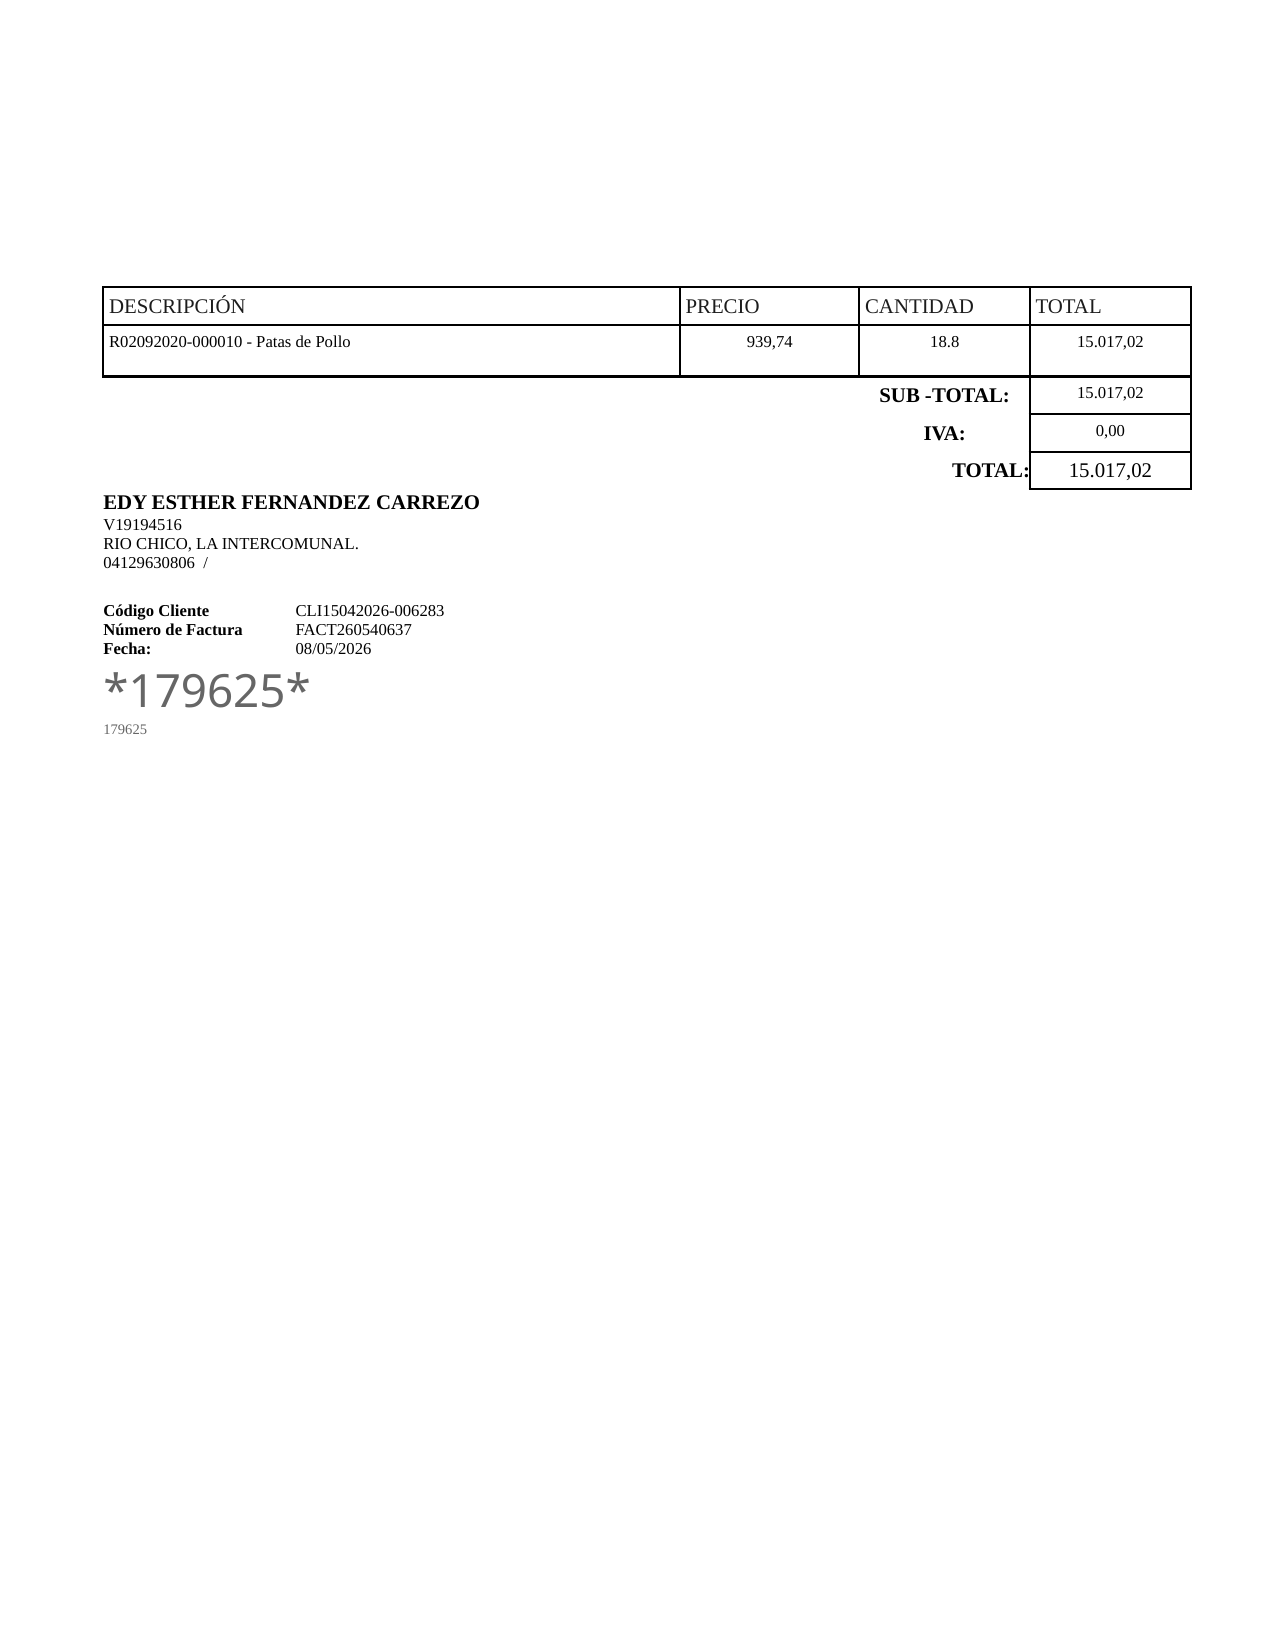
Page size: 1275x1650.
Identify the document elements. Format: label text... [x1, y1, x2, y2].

table_cell 939,74 [681, 326, 858, 375]
table_cell [103, 378, 859, 488]
table_cell FACT260540637 [295, 620, 517, 639]
table_cell V19194516 [103, 514, 858, 533]
table_header EDY ESTHER FERNANDEZ CARREZO [103, 490, 858, 514]
table_header CLI15042026-006283 [295, 601, 517, 620]
text *179625* [103, 658, 1137, 721]
table_header DESCRIPCIÓN [104, 288, 679, 323]
table_cell Fecha: [103, 639, 295, 658]
table_cell RIO CHICO, LA INTERCOMUNAL. [103, 534, 858, 553]
table_cell TOTAL: [859, 451, 1029, 488]
table_cell 15.017,02 [1031, 453, 1190, 488]
table_header PRECIO [681, 288, 858, 323]
table_cell IVA: [859, 413, 1029, 451]
table_cell 15.017,02 [1031, 326, 1190, 375]
table_cell R02092020-000010 - Patas de Pollo [104, 326, 679, 375]
table_header TOTAL [1031, 288, 1190, 323]
text 179625 [103, 721, 1137, 737]
table_cell 08/05/2026 [295, 639, 517, 658]
table_cell 04129630806 / [103, 553, 858, 572]
table_cell Número de Factura [103, 620, 295, 639]
table_cell 18.8 [860, 326, 1029, 375]
table_cell 0,00 [1031, 415, 1190, 451]
table_cell 15.017,02 [1031, 378, 1190, 413]
table_cell SUB -TOTAL: [859, 378, 1029, 413]
table_header CANTIDAD [860, 288, 1029, 323]
table_header Código Cliente [103, 601, 295, 620]
